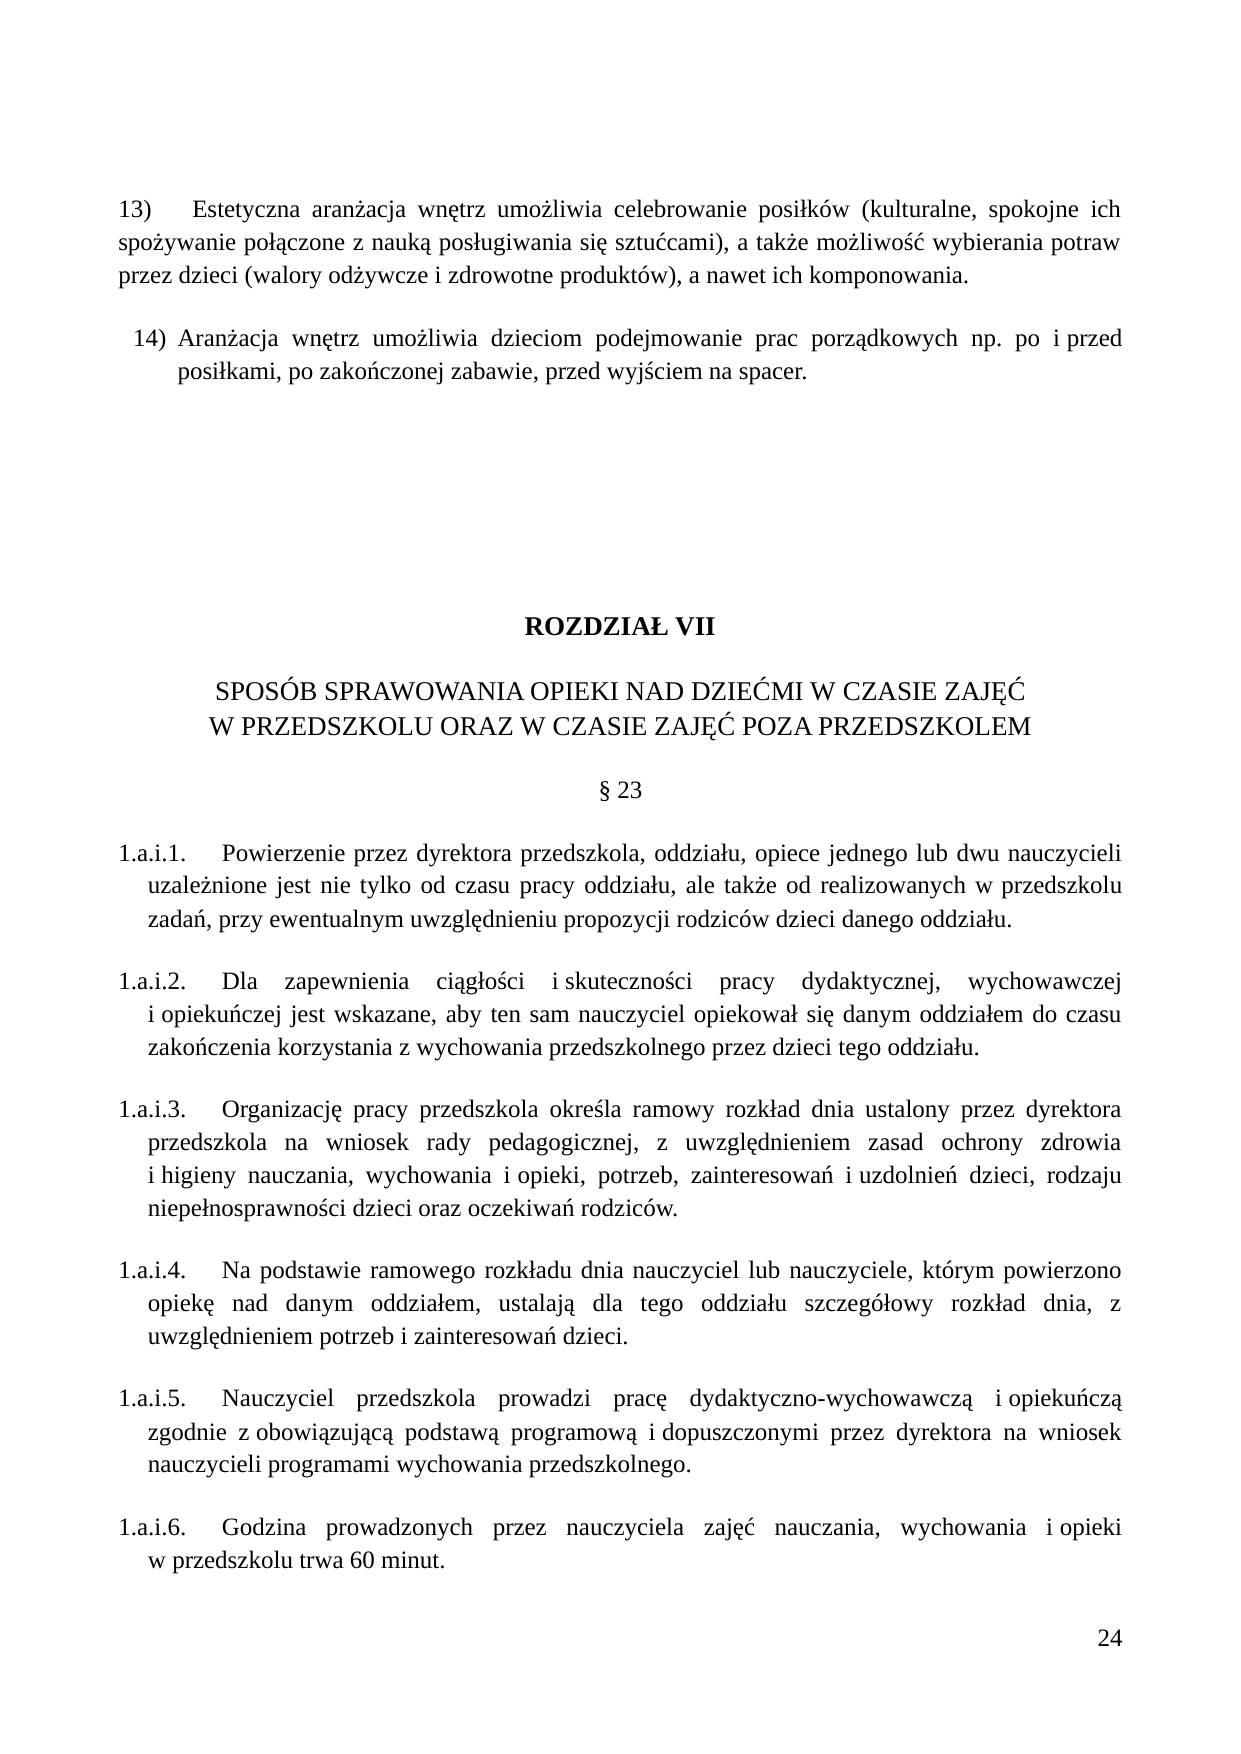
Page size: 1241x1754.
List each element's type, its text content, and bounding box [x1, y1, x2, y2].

text SPOSÓB SPRAWOWANIA OPIEKI NAD DZIEĆMI W CZASIE ZAJĘĆ W PRZEDSZKOLU ORAZ W CZASIE ZAJĘĆ POZA PRZEDSZKOLEM [118, 675, 1122, 742]
list Estetyczna aranżacja wnętrz umożliwia celebrowanie posiłków (kulturalne, spokojne ich spożywanie połączone z nauką posługiwania się sztućcami), a także możliwość wybierania potraw przez dzieci (walory odżywcze i zdrowotne produktów), a nawet ich komponowania. [118, 194, 1122, 289]
list Godzina prowadzonych przez nauczyciela zajęć nauczania, wychowania i opieki w przedszkolu trwa 60 minut. [118, 1512, 1122, 1573]
list Aranżacja wnętrz umożliwia dzieciom podejmowanie prac porządkowych np. po i przed posiłkami, po zakończonej zabawie, przed wyjściem na spacer. [133, 323, 1122, 384]
text ROZDZIAŁ VII [118, 610, 1122, 641]
list Organizację pracy przedszkola określa ramowy rozkład dnia ustalony przez dyrektora przedszkola na wniosek rady pedagogicznej, z uwzględnieniem zasad ochrony zdrowia i higieny nauczania, wychowania i opieki, potrzeb, zainteresowań i uzdolnień dzieci, rodzaju niepełnosprawności dzieci oraz oczekiwań rodziców. [118, 1094, 1122, 1222]
list Na podstawie ramowego rozkładu dnia nauczyciel lub nauczyciele, którym powierzono opiekę nad danym oddziałem, ustalają dla tego oddziału szczegółowy rozkład dnia, z uwzględnieniem potrzeb i zainteresowań dzieci. [118, 1255, 1122, 1350]
list Dla zapewnienia ciągłości i skuteczności pracy dydaktycznej, wychowawczej i opiekuńczej jest wskazane, aby ten sam nauczyciel opiekował się danym oddziałem do czasu zakończenia korzystania z wychowania przedszkolnego przez dzieci tego oddziału. [118, 966, 1122, 1061]
list Nauczyciel przedszkola prowadzi pracę dydaktyczno-wychowawczą i opiekuńczą zgodnie z obowiązującą podstawą programową i dopuszczonymi przez dyrektora na wniosek nauczycieli programami wychowania przedszkolnego. [118, 1383, 1122, 1478]
text § 23 [118, 775, 1122, 804]
list Powierzenie przez dyrektora przedszkola, oddziału, opiece jednego lub dwu nauczycieli uzależnione jest nie tylko od czasu pracy oddziału, ale także od realizowanych w przedszkolu zadań, przy ewentualnym uwzględnieniu propozycji rodziców dzieci danego oddziału. [118, 838, 1122, 932]
